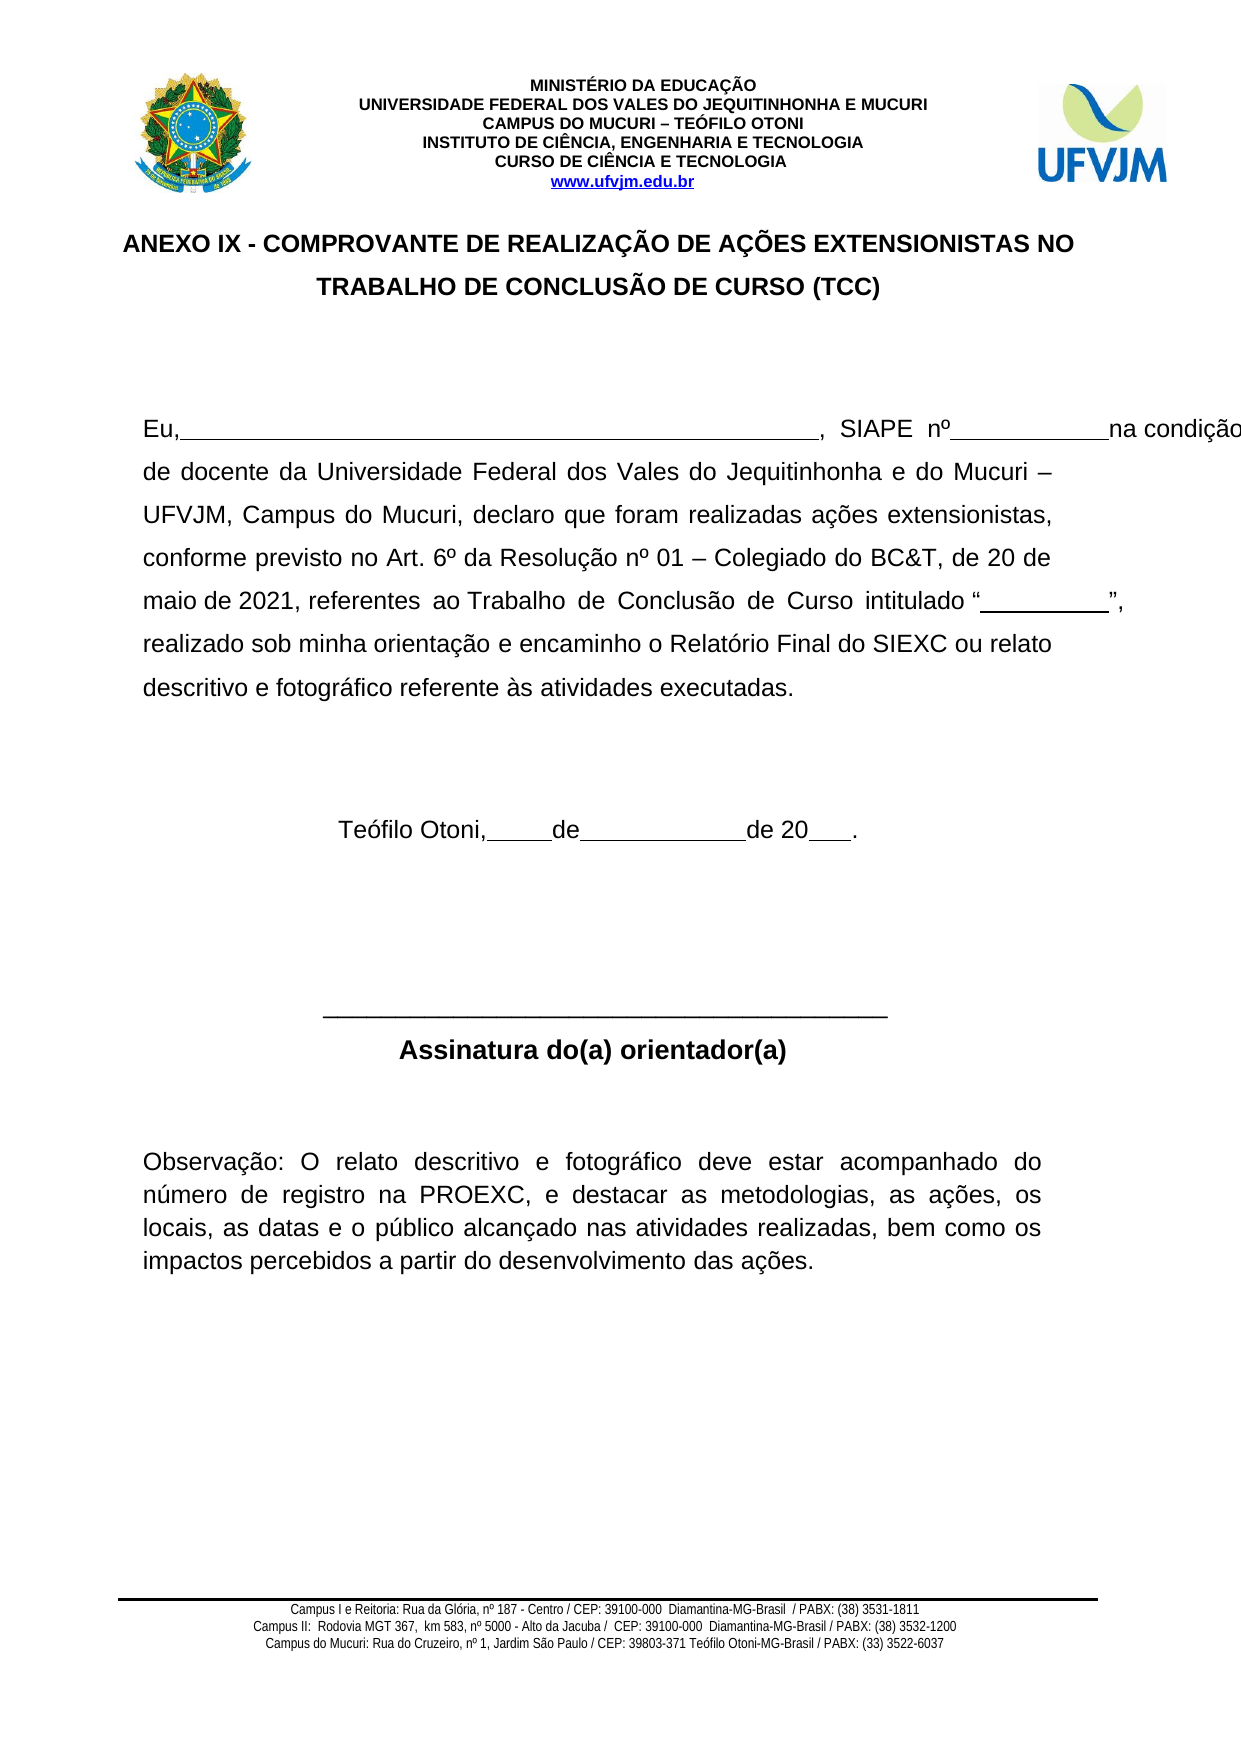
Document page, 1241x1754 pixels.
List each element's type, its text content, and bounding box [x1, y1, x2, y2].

text Eu, , SIAPE nº na condição de docente da Universidade Federal dos Vales do Jequitinhonha e do Mucuri – UFVJM, Campus do Mucuri, declaro que foram realizadas ações extensionistas, conforme previsto no Art. 6º da Resolução nº 01 – Colegiado do BC&T, de 20 de maio de 2021, referentes ao Trabalho de Conclusão de Curso intitulado “ ”, realizado sob minha orientação e encaminho o Relatório Final do SIEXC ou relato descritivo e fotográfico referente às atividades executadas. [143, 414, 1053, 701]
text Observação: O relato descritivo e fotográfico deve estar acompanhado do número de registro na PROEXC, e destacar as metodologias, as ações, os locais, as datas e o público alcançado nas atividades realizadas, bem como os impactos percebidos a partir do desenvolvimento das ações. [143, 1147, 1043, 1275]
text Teófilo Otoni, de de 20 . [118, 815, 1078, 843]
picture [1038, 84, 1167, 182]
text _______________________________________ [118, 989, 1092, 1019]
text ANEXO IX - COMPROVANTE DE REALIZAÇÃO DE AÇÕES EXTENSIONISTAS NO TRABALHO DE CONCLUSÃO DE CURSO (TCC) [118, 229, 1078, 301]
picture [134, 73, 252, 193]
subtitle Assinatura do(a) orientador(a) [118, 1034, 1067, 1065]
